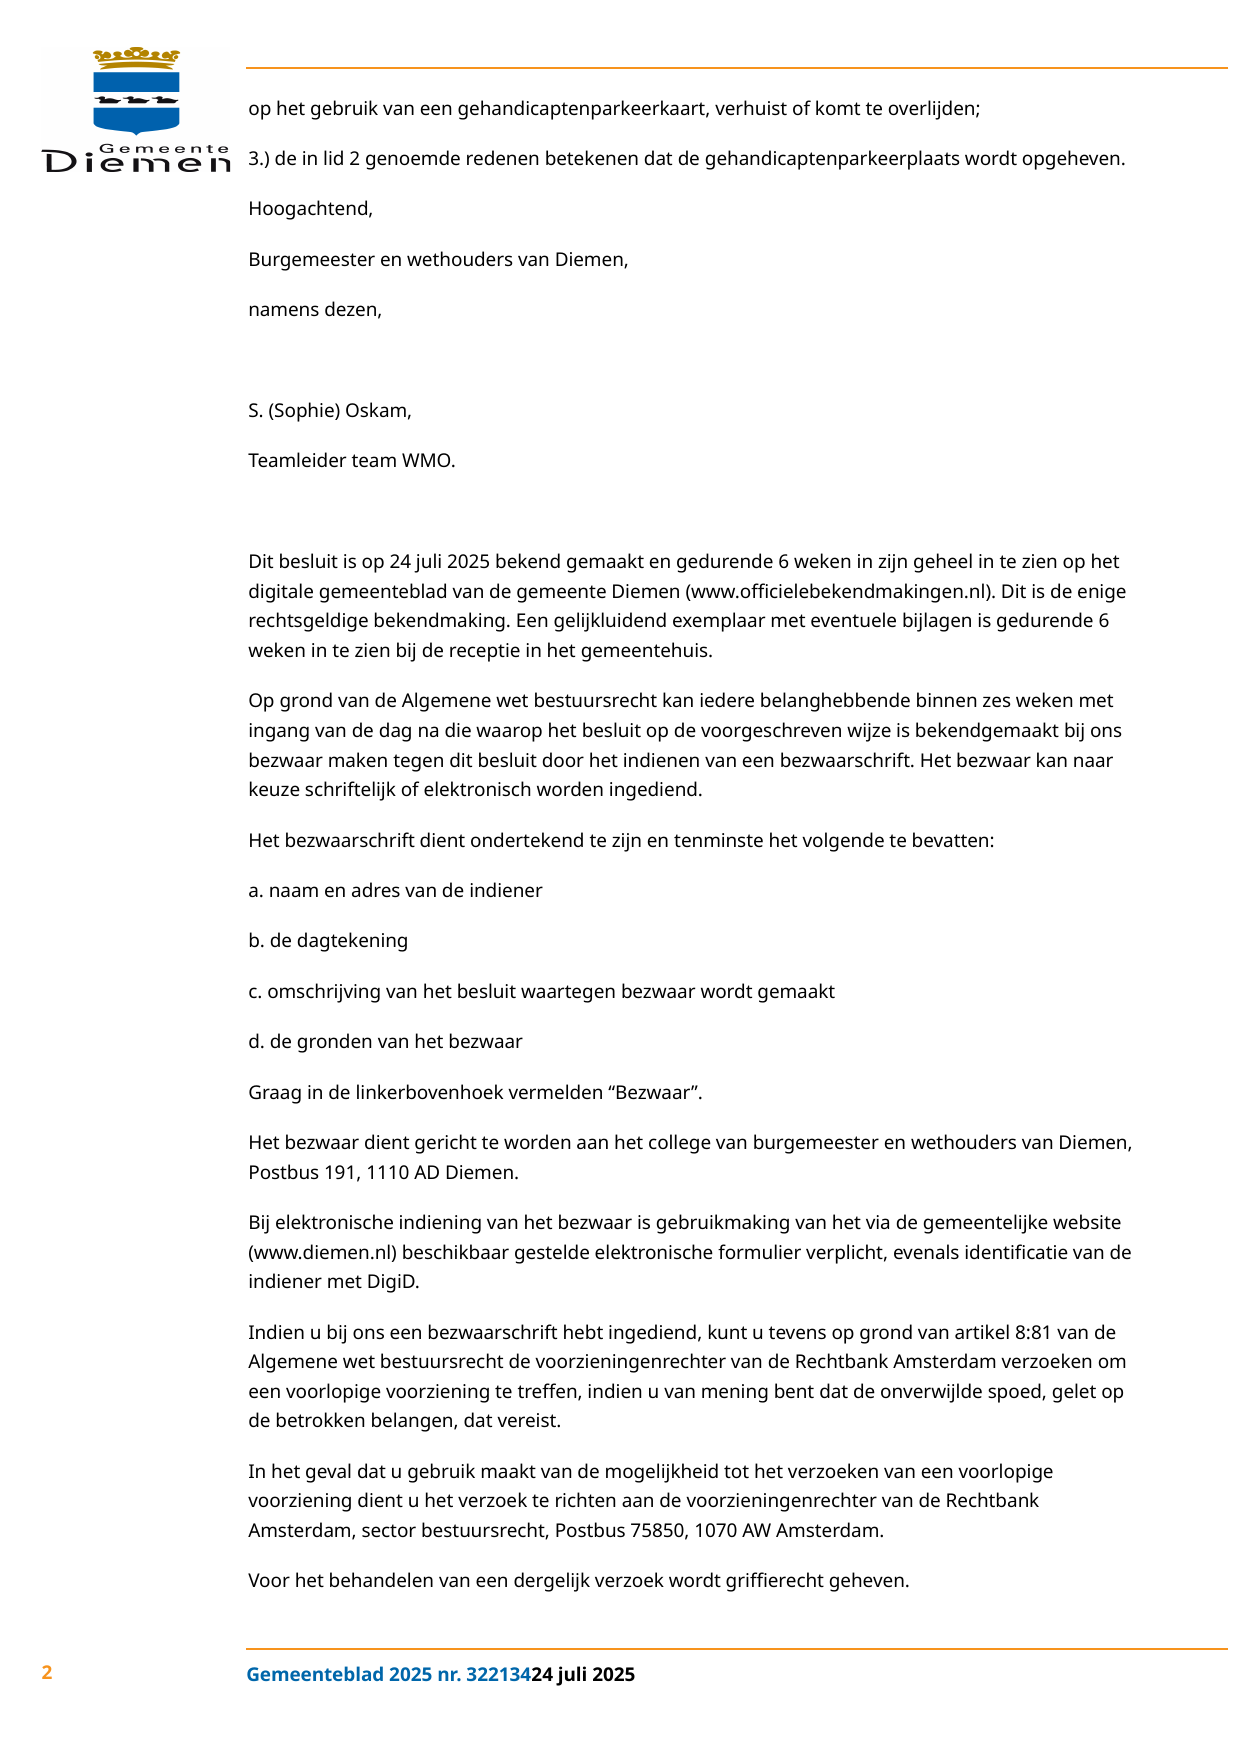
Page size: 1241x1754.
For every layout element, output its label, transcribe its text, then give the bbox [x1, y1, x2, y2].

text Het bezwaar dient gericht te worden aan het college van burgemeester en wethouders van Diemen, Postbus 191, 1110 AD Diemen. [248, 1129, 1152, 1185]
text Bij elektronische indiening van het bezwaar is gebruikmaking van het via de gemeentelijke website (www.diemen.nl) beschikbaar gestelde elektronische formulier verplicht, evenals identificatie van de indiener met DigiD. [248, 1209, 1152, 1294]
text Het bezwaarschrift dient ondertekend te zijn en tenminste het volgende te bevatten: [248, 827, 1152, 853]
picture [41, 47, 231, 172]
text Teamleider team WMO. [248, 448, 1152, 473]
text d. de gronden van het bezwaar [248, 1028, 1152, 1054]
text b. de dagtekening [248, 928, 1152, 953]
text a. naam en adres van de indiener [248, 877, 1152, 903]
text Burgemeester en wethouders van Diemen, [248, 246, 1152, 272]
text Dit besluit is op 24 juli 2025 bekend gemaakt en gedurende 6 weken in zijn geheel in te zien op het digitale gemeenteblad van de gemeente Diemen (www.officielebekendmakingen.nl). Dit is de enige rechtsgeldige bekendmaking. Een gelijkluidend exemplaar met eventuele bijlagen is gedurende 6 weken in te zien bij de receptie in het gemeentehuis. [248, 548, 1152, 663]
text S. (Sophie) Oskam, [248, 397, 1152, 423]
text namens dezen, [248, 296, 1152, 322]
text Hoogachtend, [248, 196, 1152, 221]
text Graag in de linkerbovenhoek vermelden “Bezwaar”. [248, 1079, 1152, 1105]
text In het geval dat u gebruik maakt van de mogelijkheid tot het verzoeken van een voorlopige voorziening dient u het verzoek te richten aan de voorzieningenrechter van de Rechtbank Amsterdam, sector bestuursrecht, Postbus 75850, 1070 AW Amsterdam. [248, 1458, 1152, 1543]
text op het gebruik van een gehandicaptenparkeerkaart, verhuist of komt te overlijden; [248, 95, 1152, 121]
text Voor het behandelen van een dergelijk verzoek wordt griffierecht geheven. [248, 1568, 1152, 1593]
text Indien u bij ons een bezwaarschrift hebt ingediend, kunt u tevens op grond van artikel 8:81 van de Algemene wet bestuursrecht de voorzieningenrechter van de Rechtbank Amsterdam verzoeken om een voorlopige voorziening te treffen, indien u van mening bent dat de onverwijlde spoed, gelet op de betrokken belangen, dat vereist. [248, 1319, 1152, 1433]
text 3.) de in lid 2 genoemde redenen betekenen dat de gehandicaptenparkeerplaats wordt opgeheven. [248, 145, 1152, 171]
text c. omschrijving van het besluit waartegen bezwaar wordt gemaakt [248, 978, 1152, 1004]
text Op grond van de Algemene wet bestuursrecht kan iedere belanghebbende binnen zes weken met ingang van de dag na die waarop het besluit op de voorgeschreven wijze is bekendgemaakt bij ons bezwaar maken tegen dit besluit door het indienen van een bezwaarschrift. Het bezwaar kan naar keuze schriftelijk of elektronisch worden ingediend. [248, 688, 1152, 802]
